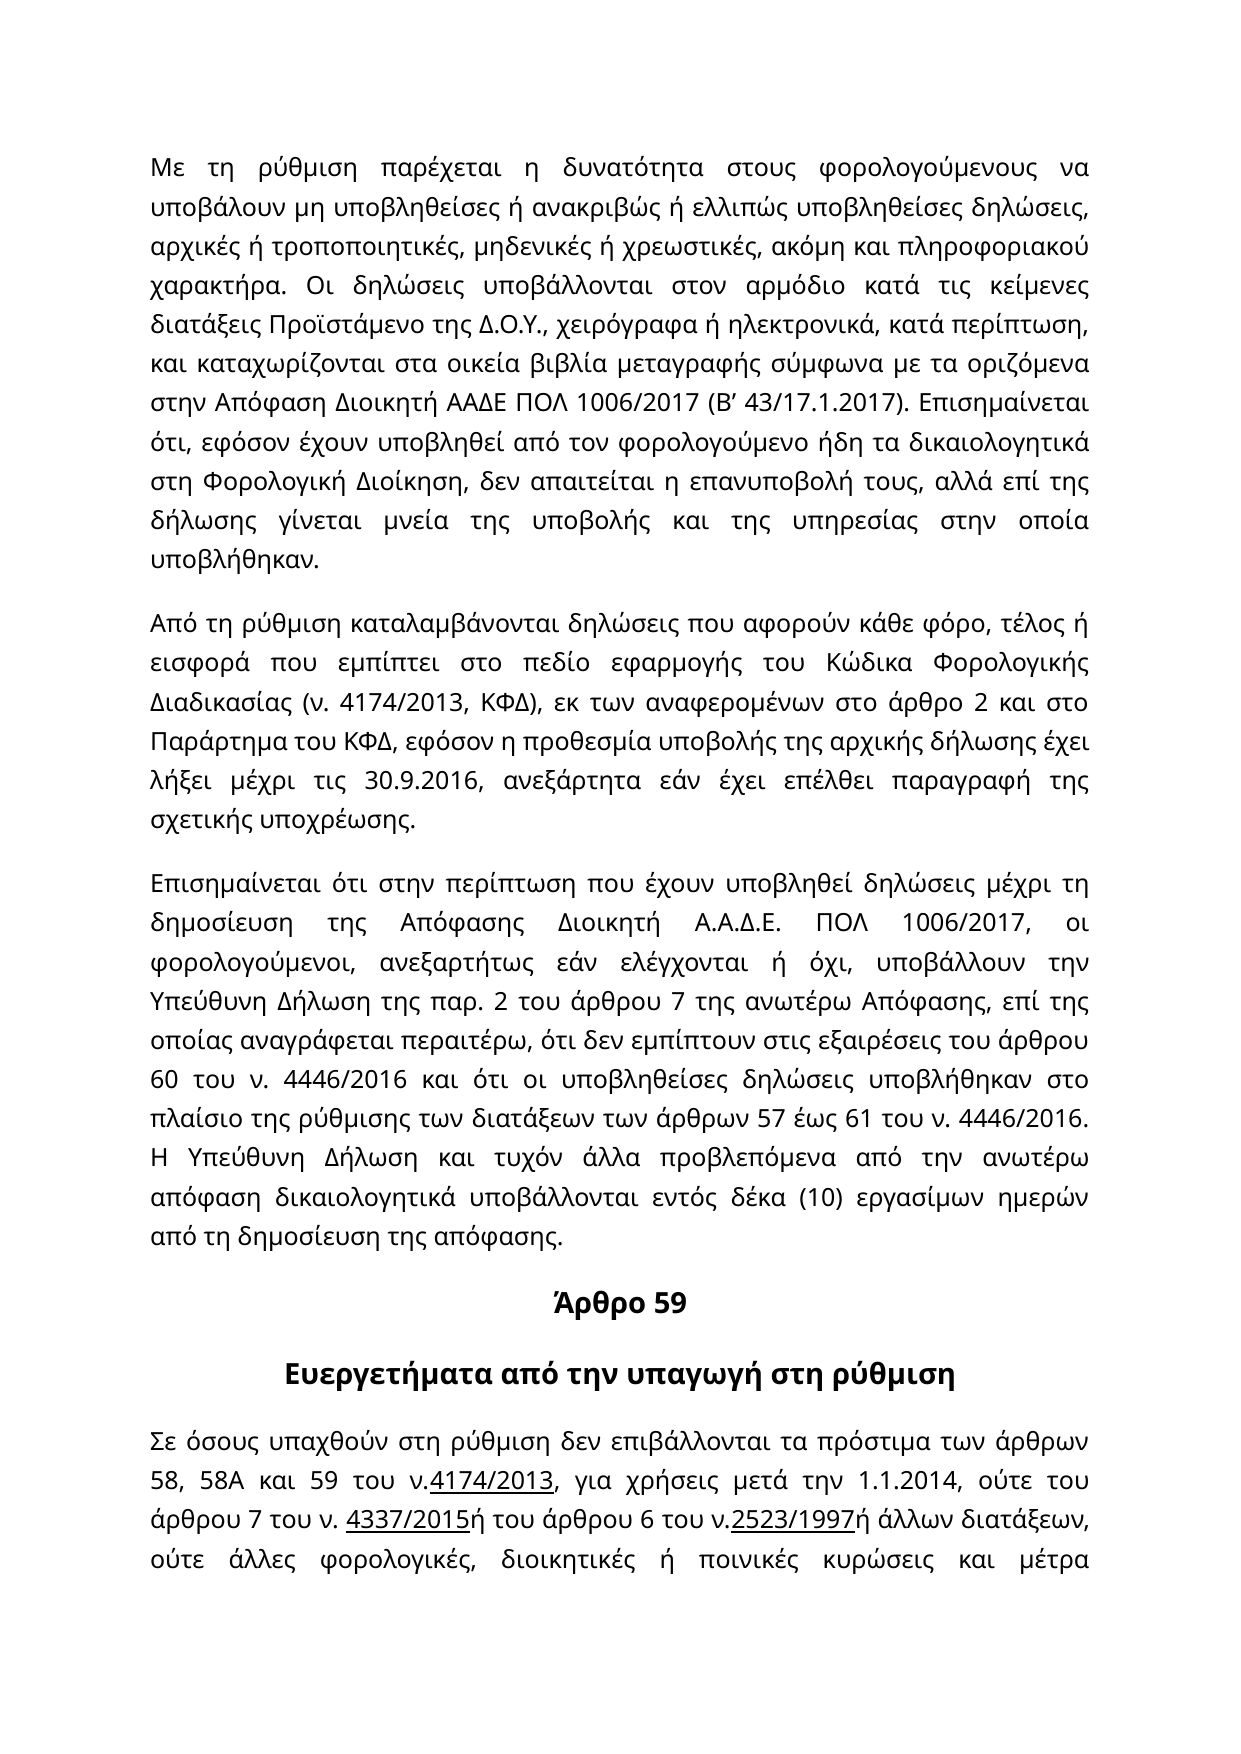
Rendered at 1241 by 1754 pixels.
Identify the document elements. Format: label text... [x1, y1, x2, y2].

subtitle Ευεργετήματα από την υπαγωγή στη ρύθμιση [150, 1353, 1090, 1393]
text Με τη ρύθμιση παρέχεται η δυνατότητα στους φορολογούμενους να υποβάλουν μη υποβληθείσες ή ανακριβώς ή ελλιπώς υποβληθείσες δηλώσεις, αρχικές ή τροποποιητικές, μηδενικές ή χρεωστικές, ακόμη και πληροφοριακού χαρακτήρα. Οι δηλώσεις υποβάλλονται στον αρμόδιο κατά τις κείμενες διατάξεις Προϊστάμενο της Δ.Ο.Υ., χειρόγραφα ή ηλεκτρονικά, κατά περίπτωση, και καταχωρίζονται στα οικεία βιβλία μεταγραφής σύμφωνα με τα οριζόμενα στην Απόφαση Διοικητή ΑΑΔΕ ΠΟΛ 1006/2017 (Β’ 43/17.1.2017). Επισημαίνεται ότι, εφόσον έχουν υποβληθεί από τον φορολογούμενο ήδη τα δικαιολογητικά στη Φορολογική Διοίκηση, δεν απαιτείται η επανυποβολή τους, αλλά επί της δήλωσης γίνεται μνεία της υποβολής και της υπηρεσίας στην οποία υποβλήθηκαν. [150, 150, 1090, 576]
subtitle Άρθρο 59 [150, 1282, 1090, 1322]
text Επισημαίνεται ότι στην περίπτωση που έχουν υποβληθεί δηλώσεις μέχρι τη δημοσίευση της Απόφασης Διοικητή Α.Α.Δ.Ε. ΠΟΛ 1006/2017, οι φορολογούμενοι, ανεξαρτήτως εάν ελέγχονται ή όχι, υποβάλλουν την Υπεύθυνη Δήλωση της παρ. 2 του άρθρου 7 της ανωτέρω Απόφασης, επί της οποίας αναγράφεται περαιτέρω, ότι δεν εμπίπτουν στις εξαιρέσεις του άρθρου 60 του ν. 4446/2016 και ότι οι υποβληθείσες δηλώσεις υποβλήθηκαν στο πλαίσιο της ρύθμισης των διατάξεων των άρθρων 57 έως 61 του ν. 4446/2016. Η Υπεύθυνη Δήλωση και τυχόν άλλα προβλεπόμενα από την ανωτέρω απόφαση δικαιολογητικά υποβάλλονται εντός δέκα (10) εργασίμων ημερών από τη δημοσίευση της απόφασης. [150, 866, 1090, 1252]
text Σε όσους υπαχθούν στη ρύθμιση δεν επιβάλλονται τα πρόστιμα των άρθρων 58, 58Α και 59 του ν.4174/2013, για χρήσεις μετά την 1.1.2014, ούτε του άρθρου 7 του ν. 4337/2015ή του άρθρου 6 του ν.2523/1997ή άλλων διατάξεων, ούτε άλλες φορολογικές, διοικητικές ή ποινικές κυρώσεις και μέτρα [150, 1424, 1090, 1575]
text Από τη ρύθμιση καταλαμβάνονται δηλώσεις που αφορούν κάθε φόρο, τέλος ή εισφορά που εμπίπτει στο πεδίο εφαρμογής του Κώδικα Φορολογικής Διαδικασίας (ν. 4174/2013, ΚΦΔ), εκ των αναφερομένων στο άρθρο 2 και στο Παράρτημα του ΚΦΔ, εφόσον η προθεσμία υποβολής της αρχικής δήλωσης έχει λήξει μέχρι τις 30.9.2016, ανεξάρτητα εάν έχει επέλθει παραγραφή της σχετικής υποχρέωσης. [150, 606, 1090, 836]
